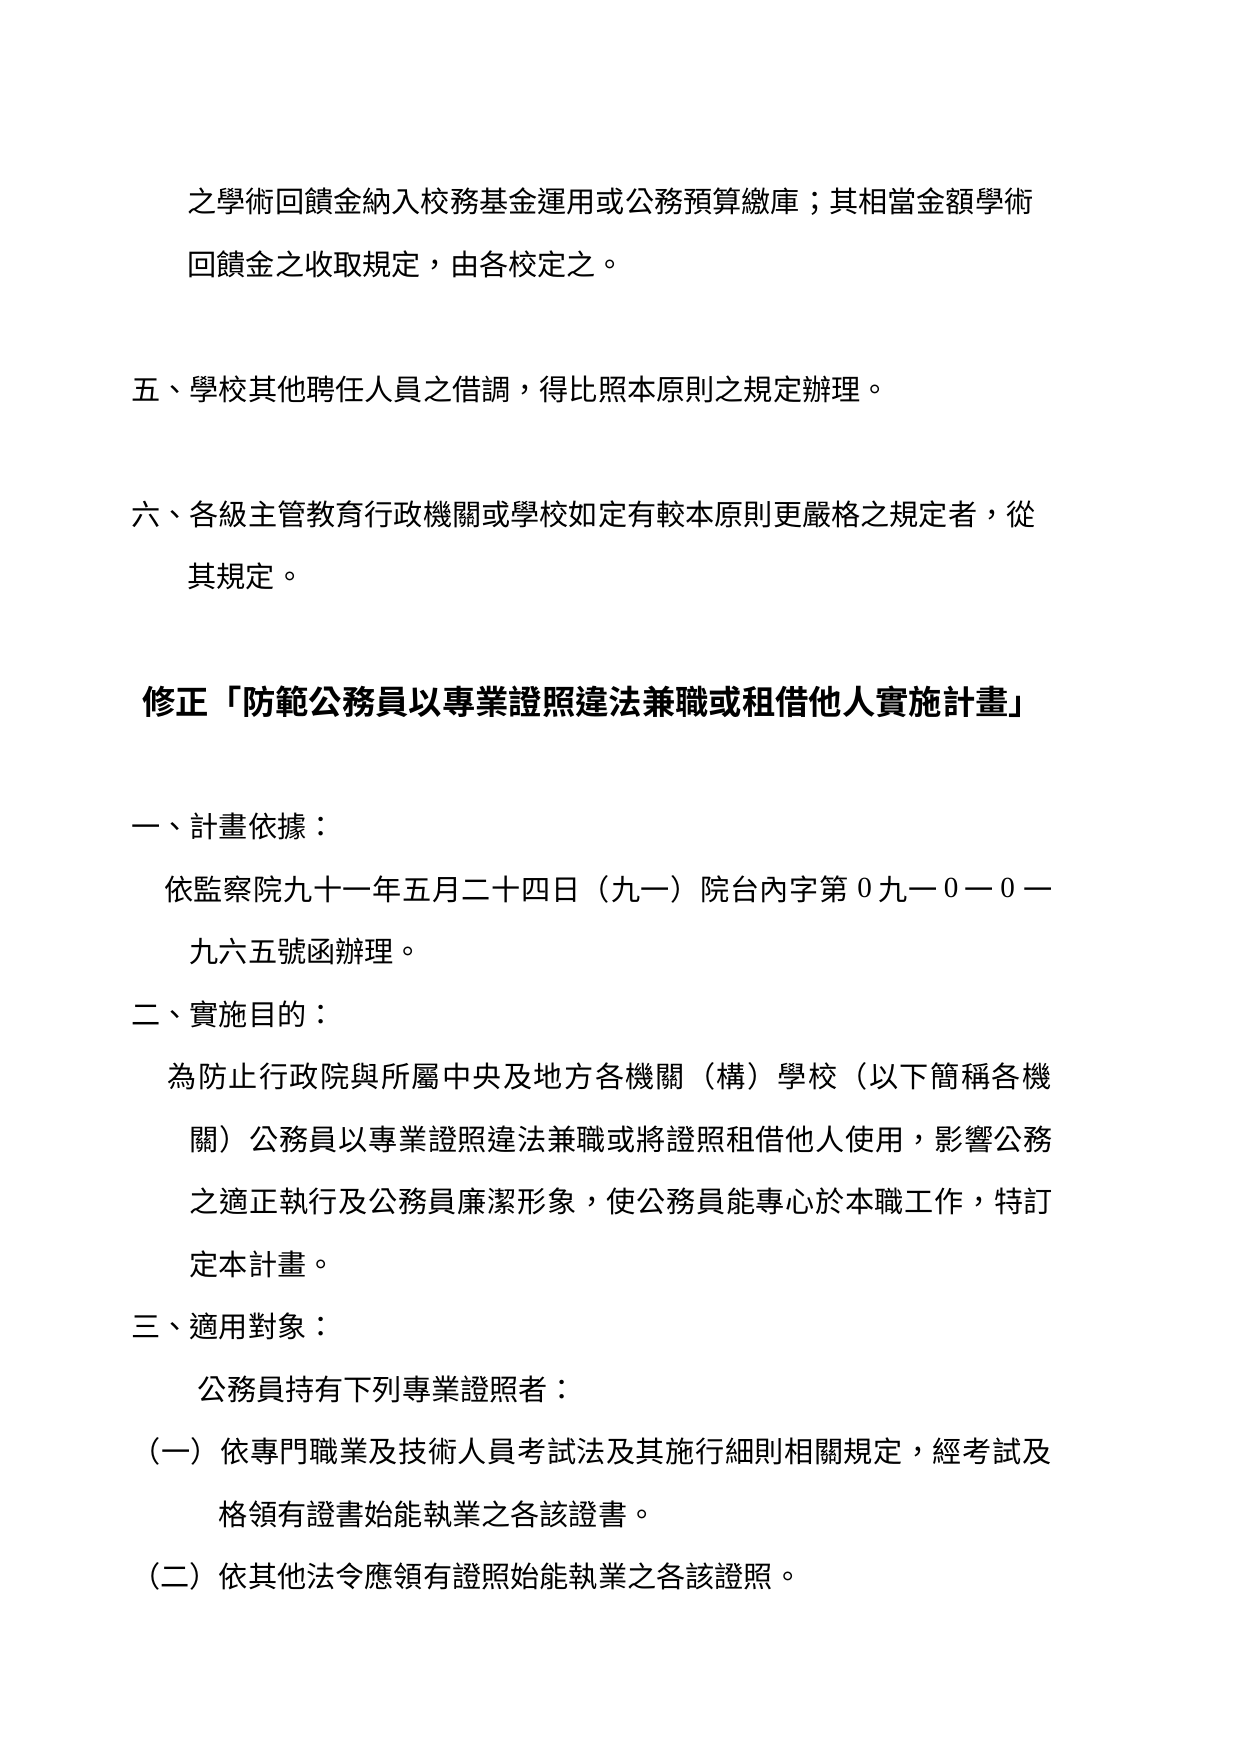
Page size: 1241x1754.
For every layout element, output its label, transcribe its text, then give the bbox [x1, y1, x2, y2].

text 公務員持有下列專業證照者： [198, 1346, 1053, 1408]
text 為防止行政院與所屬中央及地方各機關（構）學校（以下簡稱各機關）公務員以專業證照違法兼職或將證照租借他人使用，影響公務之適正執行及公務員廉潔形象，使公務員能專心於本職工作，特訂定本計畫。 [131, 1033, 1053, 1283]
text （二）依其他法令應領有證照始能執業之各該證照。 [131, 1533, 1053, 1596]
text 依監察院九十一年五月二十四日（九一）院台內字第0九一0一0 一九六五號函辦理。 [131, 846, 1053, 971]
text 二、實施目的： [131, 971, 1053, 1033]
text 之學術回饋金納入校務基金運用或公務預算繳庫；其相當金額學術回饋金之收取規定，由各校定之。 [131, 158, 1053, 283]
text 六、各級主管教育行政機關或學校如定有較本原則更嚴格之規定者，從其規定。 [131, 471, 1053, 596]
text 一、計畫依據： [131, 783, 1053, 846]
text 三、適用對象： [131, 1283, 1053, 1346]
text （一）依專門職業及技術人員考試法及其施行細則相關規定，經考試及格領有證書始能執業之各該證書。 [131, 1408, 1053, 1533]
text 修正「防範公務員以專業證照違法兼職或租借他人實施計畫」 [131, 658, 1053, 721]
text 五、學校其他聘任人員之借調，得比照本原則之規定辦理。 [131, 346, 1053, 408]
